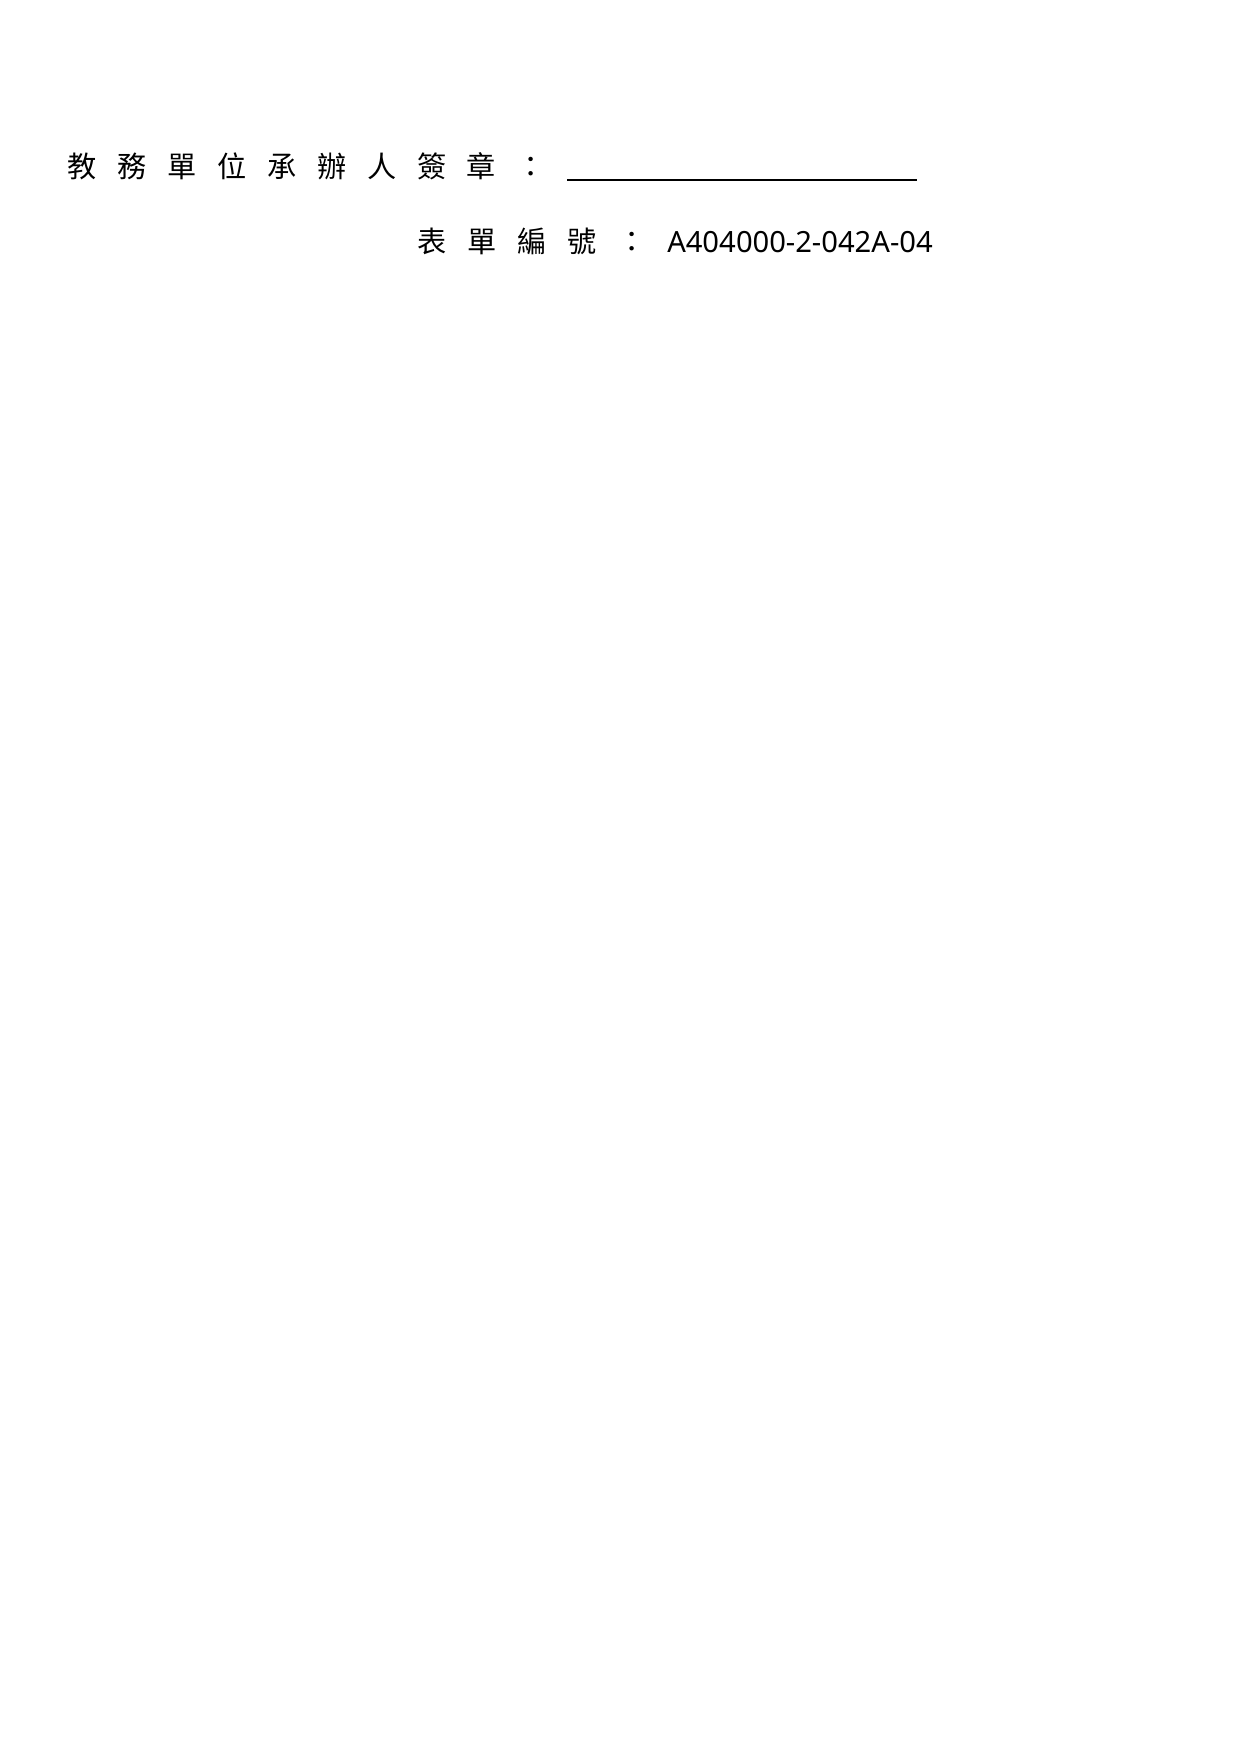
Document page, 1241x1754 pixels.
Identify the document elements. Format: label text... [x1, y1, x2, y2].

text 表單編號：A404000-2-042A-04 [67, 202, 1167, 277]
text 教務單位承辦人簽章： [67, 127, 1167, 202]
